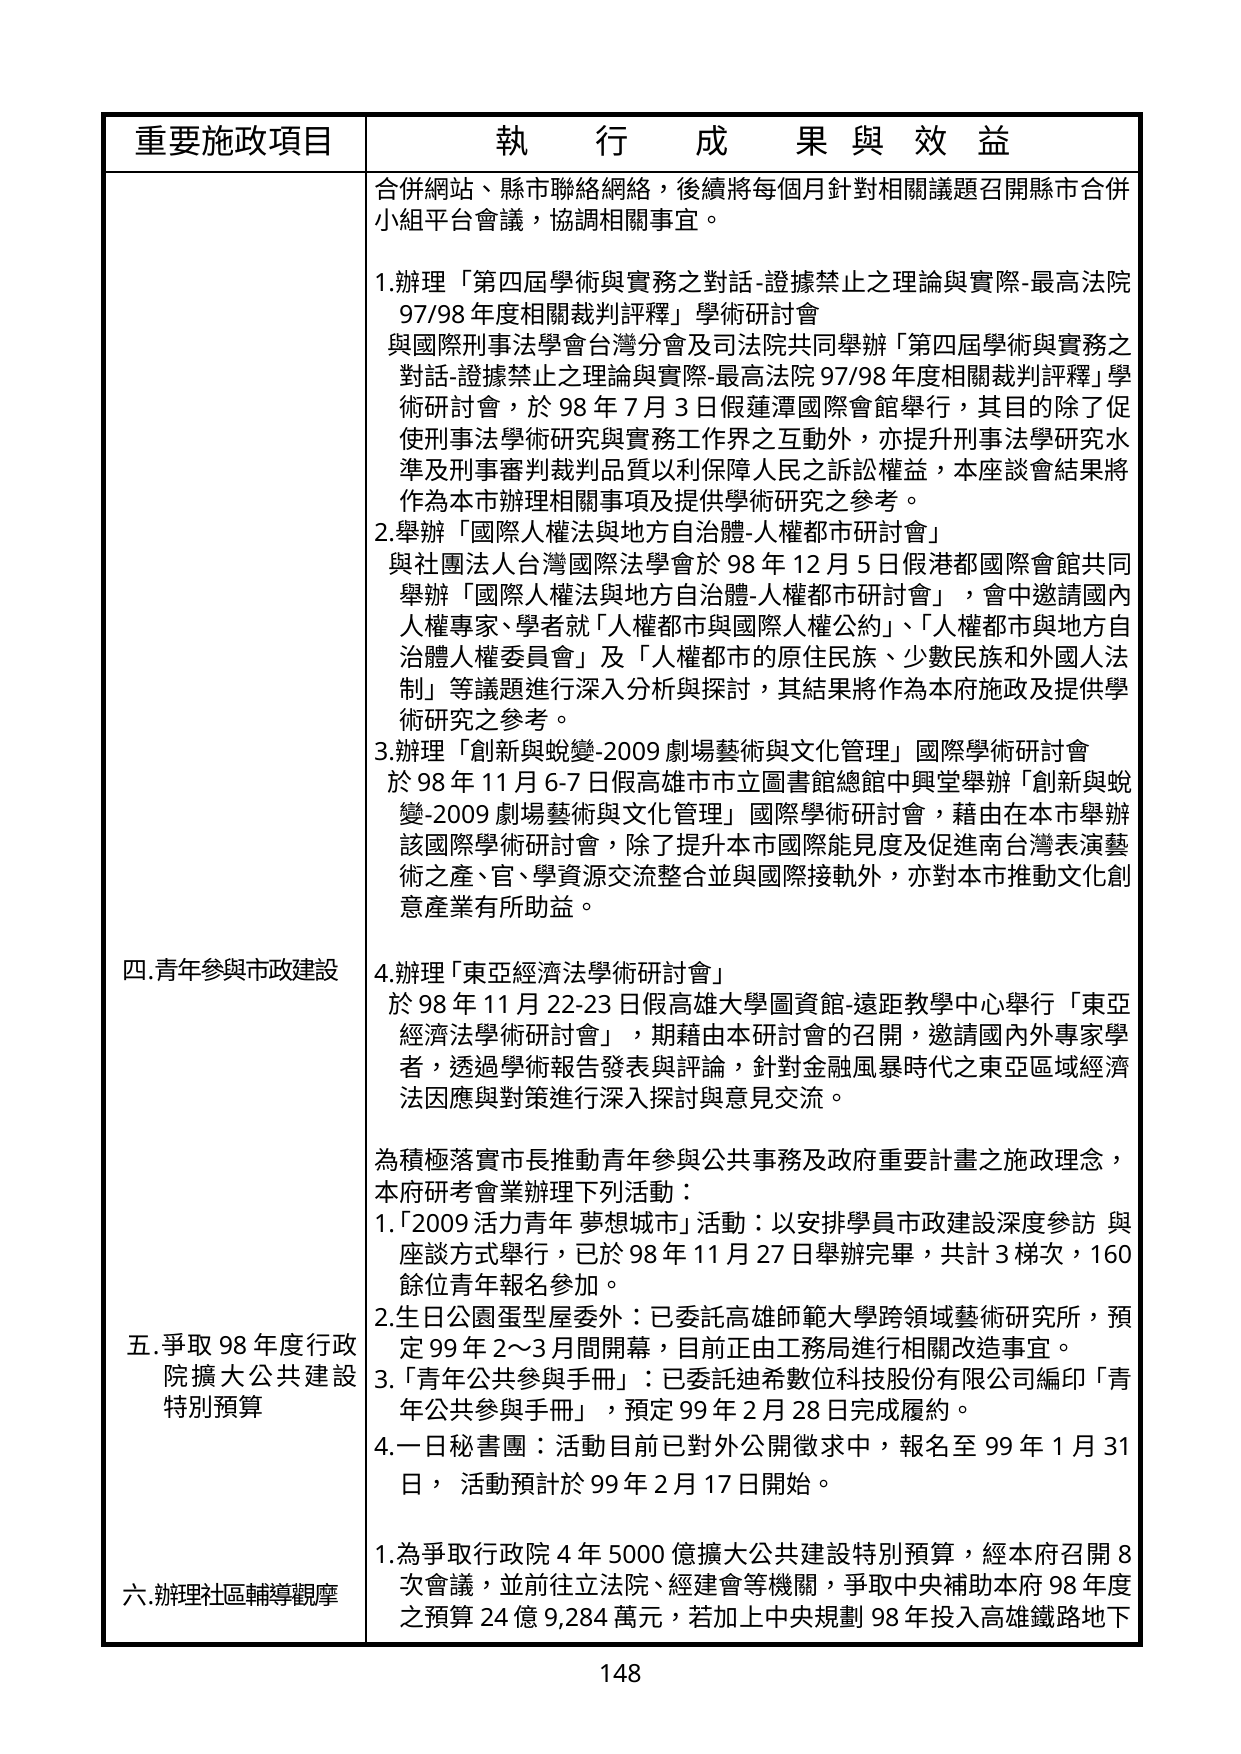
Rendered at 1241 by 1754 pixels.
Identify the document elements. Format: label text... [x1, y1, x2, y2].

table_header 重要施政項目 [106, 117, 365, 171]
table_header 執 行 成 果 與 效 益 [367, 117, 1138, 171]
table_cell 合併網站、縣市聯絡網絡，後續將每個月針對相關議題召開縣市合併小組平台會議，協調相關事宜。 1.辦理「第四屆學術與實務之對話-證據禁止之理論與實際-最高法院 97/98年度相關裁判評釋」學術研討會 與國際刑事法學會台灣分會及司法院共同舉辦「第四屆學術與實務之對話-證據禁止之理論與實際-最高法院97/98年度相關裁判評釋」學術研討會，於98年7月3日假蓮潭國際會館舉行，其目的除了促使刑事法學術研究與實務工作界之互動外，亦提升刑事法學研究水準及刑事審判裁判品質以利保障人民之訴訟權益，本座談會結果將作為本市辦理相關事項及提供學術研究之參考。 2.舉辦「國際人權法與地方自治體-人權都市研討會」 與社團法人台灣國際法學會於98年12月5日假港都國際會館共同 舉辦「國際人權法與地方自治體-人權都市研討會」，會中邀請國內人權專家、學者就「人權都市與國際人權公約」、「人權都市與地方自治體人權委員會」及「人權都市的原住民族、少數民族和外國人法制」等議題進行深入分析與探討，其結果將作為本府施政及提供學術研究之參考。 3.辦理「創新與蛻變-2009劇場藝術與文化管理」國際學術研討會 於98年11月6-7日假高雄市市立圖書館總館中興堂舉辦「創新與蛻變-2009劇場藝術與文化管理」國際學術研討會，藉由在本市舉辦該國際學術研討會，除了提升本市國際能見度及促進南台灣表演藝術之產、官、學資源交流整合並與國際接軌外，亦對本市推動文化創意產業有所助益。 4.辦理「東亞經濟法學術研討會」 於98年11月22-23日假高雄大學圖資館-遠距教學中心舉行「東亞 經濟法學術研討會」，期藉由本研討會的召開，邀請國內外專家學 者，透過學術報告發表與評論，針對金融風暴時代之東亞區域經濟法因應與對策進行深入探討與意見交流。 為積極落實市長推動青年參與公共事務及政府重要計畫之施政理念，本府研考會業辦理下列活動： 1.「2009活力青年 夢想城市」活動：以安排學員市政建設深度參訪 與座談方式舉行，已於98年11月27日舉辦完畢，共計3梯次，160餘位青年報名參加。 2.生日公園蛋型屋委外：已委託高雄師範大學跨領域藝術研究所，預 定99年2～3月間開幕，目前正由工務局進行相關改造事宜。 3.「青年公共參與手冊」：已委託迪希數位科技股份有限公司編印「青 年公共參與手冊」，預定99年2月28日完成履約。 4.一日秘書團：活動目前已對外公開徵求中，報名至99年1月31日， 活動預計於99年2月17日開始。 1.為爭取行政院4年5000億擴大公共建設特別預算，經本府召開8 次會議，並前往立法院、經建會等機關，爭取中央補助本府98年度之預算24億9,284萬元，若加上中央規劃98年投入高雄鐵路地下 [367, 173, 1138, 1642]
table_cell 四.青年參與市政建設 五.爭取98年度行政 院擴大公共建設 特別預算 六.辦理社區輔導觀摩 [106, 173, 365, 1642]
